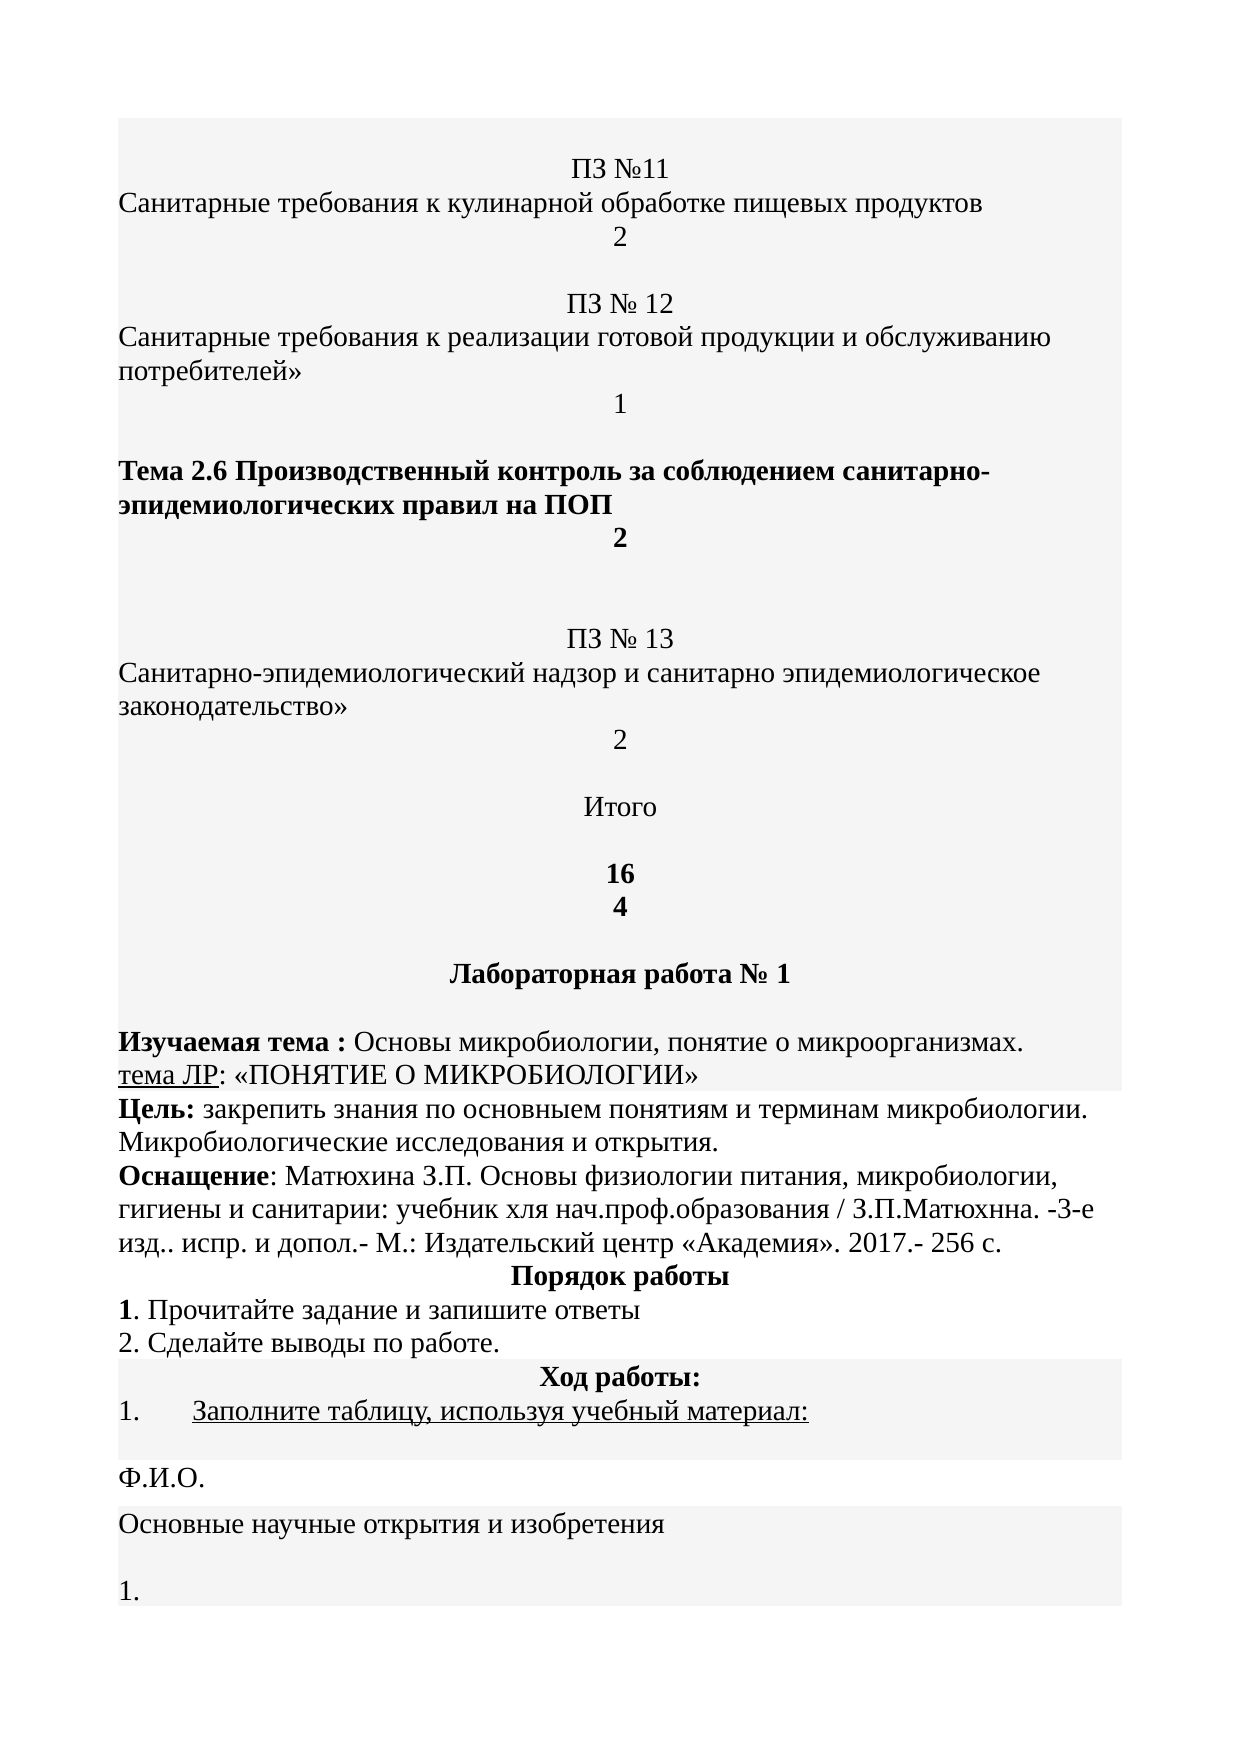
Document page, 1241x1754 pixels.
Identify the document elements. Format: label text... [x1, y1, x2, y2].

text Ход работы: [118, 1359, 1122, 1393]
text Ф.И.О. [118, 1460, 1122, 1493]
text Оснащение: Матюхина З.П. Основы физиологии питания, микробиологии, гигиены и санитарии: учебник хля нач.проф.образования / З.П.Матюхнна. -3-е изд.. испр. и допол.- М.: Издательский центр «Академия». 2017.- 256 с. [118, 1158, 1122, 1258]
text Основные научные открытия и изобретения [118, 1506, 1122, 1539]
text Порядок работы [118, 1258, 1122, 1292]
text Санитарные требования к кулинарной обработке пищевых продуктов [118, 185, 1122, 219]
text Тема 2.6 Производственный контроль за соблюдением санитарно- эпидемиологических правил на ПОП [118, 453, 1122, 521]
text Лабораторная работа № 1 [118, 957, 1122, 990]
text 16 [118, 856, 1122, 889]
text Санитарные требования к реализации готовой продукции и обслуживанию потребителей» [118, 319, 1122, 386]
text 2 [118, 722, 1122, 755]
text ПЗ №11 [118, 152, 1122, 185]
list Заполните таблицу, используя учебный материал: [118, 1393, 1122, 1426]
text Санитарно-эпидемиологический надзор и санитарно эпидемиологическое законодательство» [118, 655, 1122, 722]
text ПЗ № 13 [118, 621, 1122, 655]
text 2. Сделайте выводы по работе. [118, 1326, 1122, 1359]
text 1. [118, 1573, 1122, 1606]
text Итого [118, 789, 1122, 822]
text 2 [118, 219, 1122, 252]
text 2 [118, 521, 1122, 554]
text 1. Прочитайте задание и запишите ответы [118, 1292, 1122, 1326]
text Изучаемая тема : Основы микробиологии, понятие о микроорганизмах. [118, 1024, 1122, 1057]
text Цель: закрепить знания по основныем понятиям и терминам микробиологии. Микробиологические исследования и открытия. [118, 1091, 1122, 1158]
text 4 [118, 889, 1122, 923]
text тема ЛР: «ПОНЯТИЕ О МИКРОБИОЛОГИИ» [118, 1057, 1122, 1091]
text ПЗ № 12 [118, 286, 1122, 319]
text 1 [118, 386, 1122, 420]
